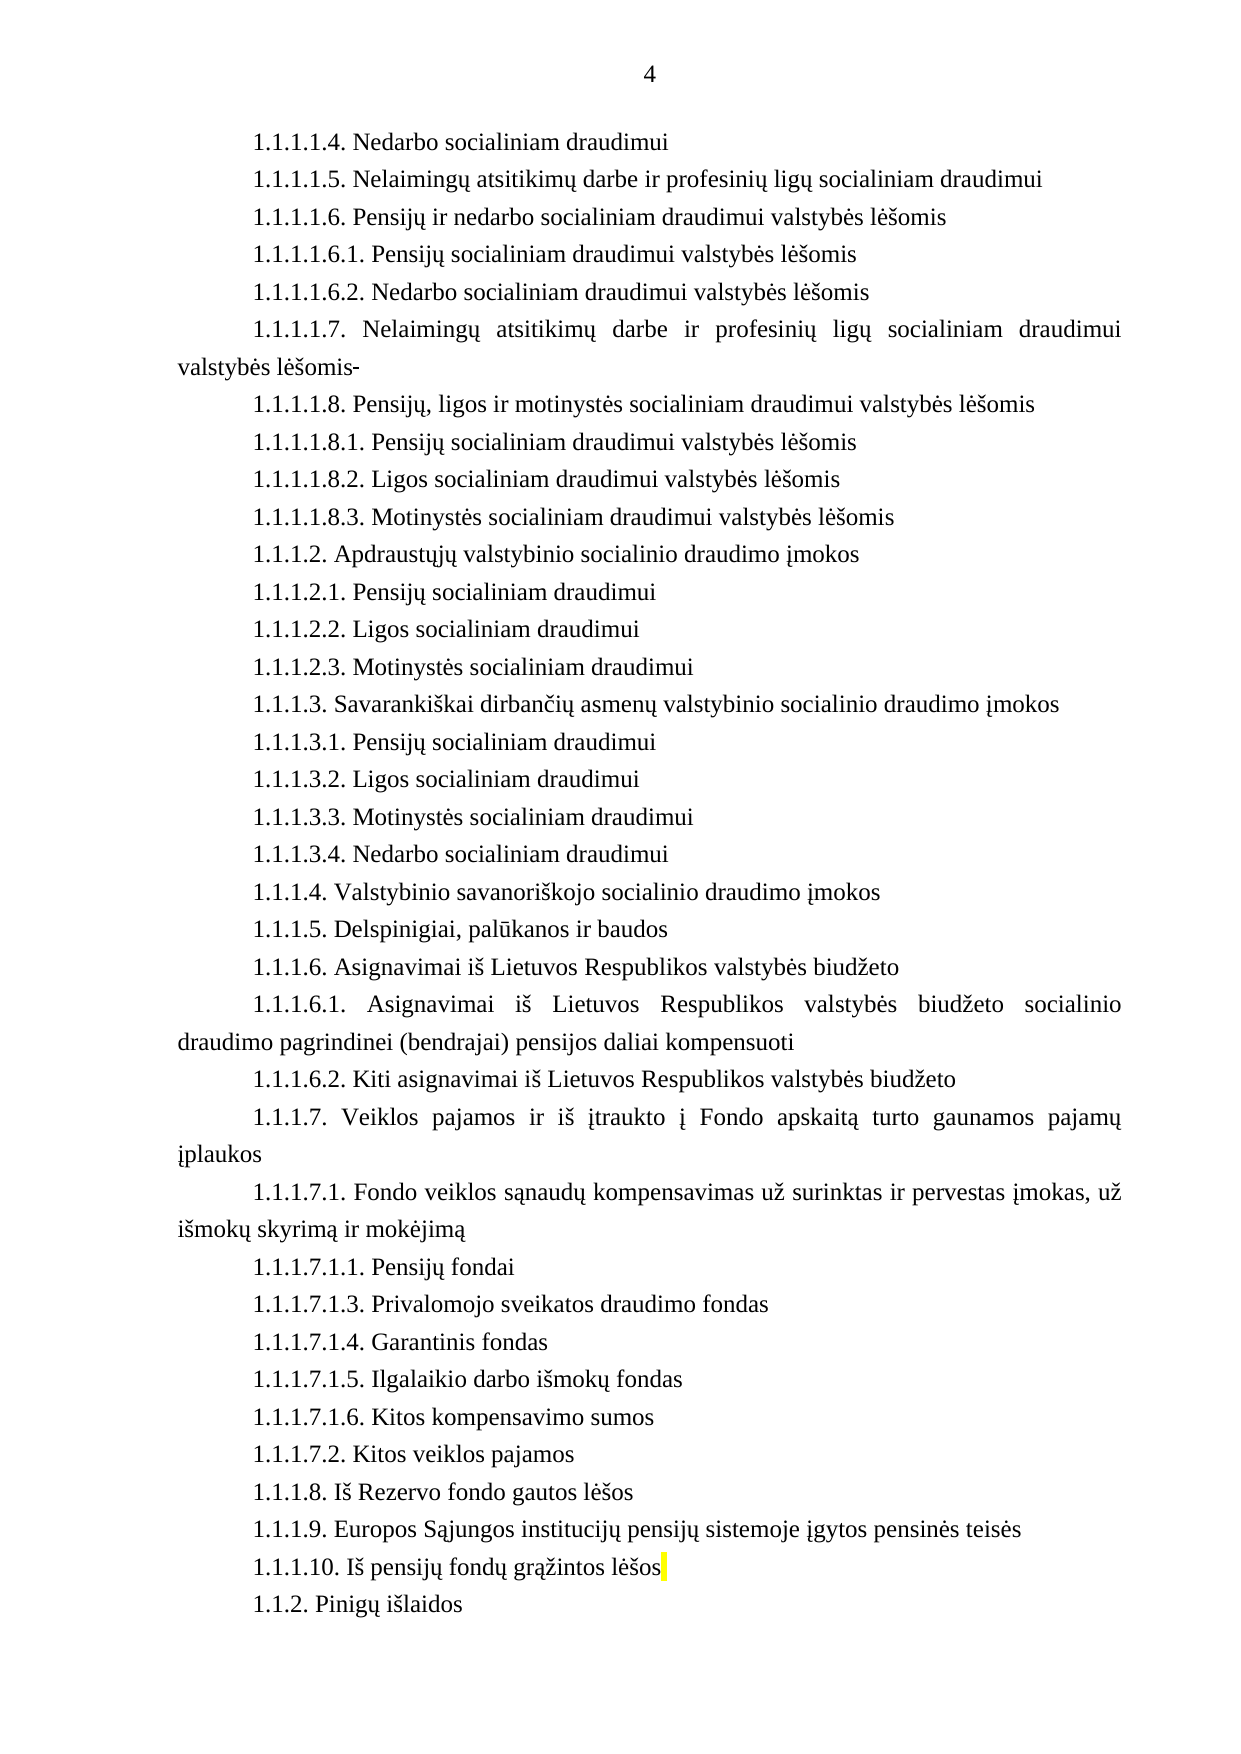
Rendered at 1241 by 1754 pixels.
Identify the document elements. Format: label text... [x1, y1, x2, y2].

text 1.1.1.7.1.1. Pensijų fondai [177, 1243, 1122, 1281]
text 1.1.1.3.2. Ligos socialiniam draudimui [177, 756, 1122, 793]
text 1.1.1.6.2. Kiti asignavimai iš Lietuvos Respublikos valstybės biudžeto [177, 1056, 1122, 1093]
text 1.1.1.7.1.3. Privalomojo sveikatos draudimo fondas [177, 1281, 1122, 1318]
text 1.1.1.10. Iš pensijų fondų grąžintos lėšos [177, 1543, 1122, 1581]
text 1.1.1.7.1.5. Ilgalaikio darbo išmokų fondas [177, 1356, 1122, 1393]
text 1.1.2. Pinigų išlaidos [177, 1581, 1122, 1618]
text 1.1.1.7.2. Kitos veiklos pajamos [177, 1431, 1122, 1468]
text 1.1.1.3.3. Motinystės socialiniam draudimui [177, 793, 1122, 831]
text 1.1.1.7.1.6. Kitos kompensavimo sumos [177, 1393, 1122, 1431]
text 1.1.1.3. Savarankiškai dirbančių asmenų valstybinio socialinio draudimo įmokos [177, 681, 1122, 718]
text 1.1.1.4. Valstybinio savanoriškojo socialinio draudimo įmokos [177, 868, 1122, 906]
text 1.1.1.9. Europos Sąjungos institucijų pensijų sistemoje įgytos pensinės teisės [177, 1506, 1122, 1543]
text 1.1.1.5. Delspinigiai, palūkanos ir baudos [177, 906, 1122, 943]
text 1.1.1.7. Veiklos pajamos ir iš įtraukto į Fondo apskaitą turto gaunamos pajamų įplaukos [177, 1093, 1122, 1168]
text 1.1.1.7.1. Fondo veiklos sąnaudų kompensavimas už surinktas ir pervestas įmokas, už išmokų skyrimą ir mokėjimą [177, 1168, 1122, 1243]
text 1.1.1.2. Apdraustųjų valstybinio socialinio draudimo įmokos [177, 531, 1122, 568]
text 1.1.1.1.8. Pensijų, ligos ir motinystės socialiniam draudimui valstybės lėšomis [177, 381, 1122, 418]
text 1.1.1.6.1. Asignavimai iš Lietuvos Respublikos valstybės biudžeto socialinio draudimo pagrindinei (bendrajai) pensijos daliai kompensuoti [177, 981, 1122, 1056]
text 1.1.1.8. Iš Rezervo fondo gautos lėšos [177, 1468, 1122, 1506]
text 1.1.1.1.6.2. Nedarbo socialiniam draudimui valstybės lėšomis [177, 268, 1122, 306]
text 1.1.1.7.1.4. Garantinis fondas [177, 1318, 1122, 1356]
text 1.1.1.1.8.1. Pensijų socialiniam draudimui valstybės lėšomis [177, 418, 1122, 456]
text 1.1.1.2.1. Pensijų socialiniam draudimui [177, 568, 1122, 606]
text 1.1.1.2.3. Motinystės socialiniam draudimui [177, 643, 1122, 681]
text 1.1.1.3.1. Pensijų socialiniam draudimui [177, 718, 1122, 756]
text 1.1.1.1.5. Nelaimingų atsitikimų darbe ir profesinių ligų socialiniam draudimui [177, 156, 1122, 193]
text 1.1.1.1.8.3. Motinystės socialiniam draudimui valstybės lėšomis [177, 493, 1122, 531]
text 1.1.1.2.2. Ligos socialiniam draudimui [177, 606, 1122, 643]
text 1.1.1.6. Asignavimai iš Lietuvos Respublikos valstybės biudžeto [177, 943, 1122, 981]
text 1.1.1.1.6.1. Pensijų socialiniam draudimui valstybės lėšomis [177, 231, 1122, 268]
text 1.1.1.1.4. Nedarbo socialiniam draudimui [177, 118, 1122, 156]
text 1.1.1.1.6. Pensijų ir nedarbo socialiniam draudimui valstybės lėšomis [177, 193, 1122, 231]
text 1.1.1.1.8.2. Ligos socialiniam draudimui valstybės lėšomis [177, 456, 1122, 493]
text 1.1.1.1.7. Nelaimingų atsitikimų darbe ir profesinių ligų socialiniam draudimui valstybės lėšomis [177, 306, 1122, 381]
text 1.1.1.3.4. Nedarbo socialiniam draudimui [177, 831, 1122, 868]
